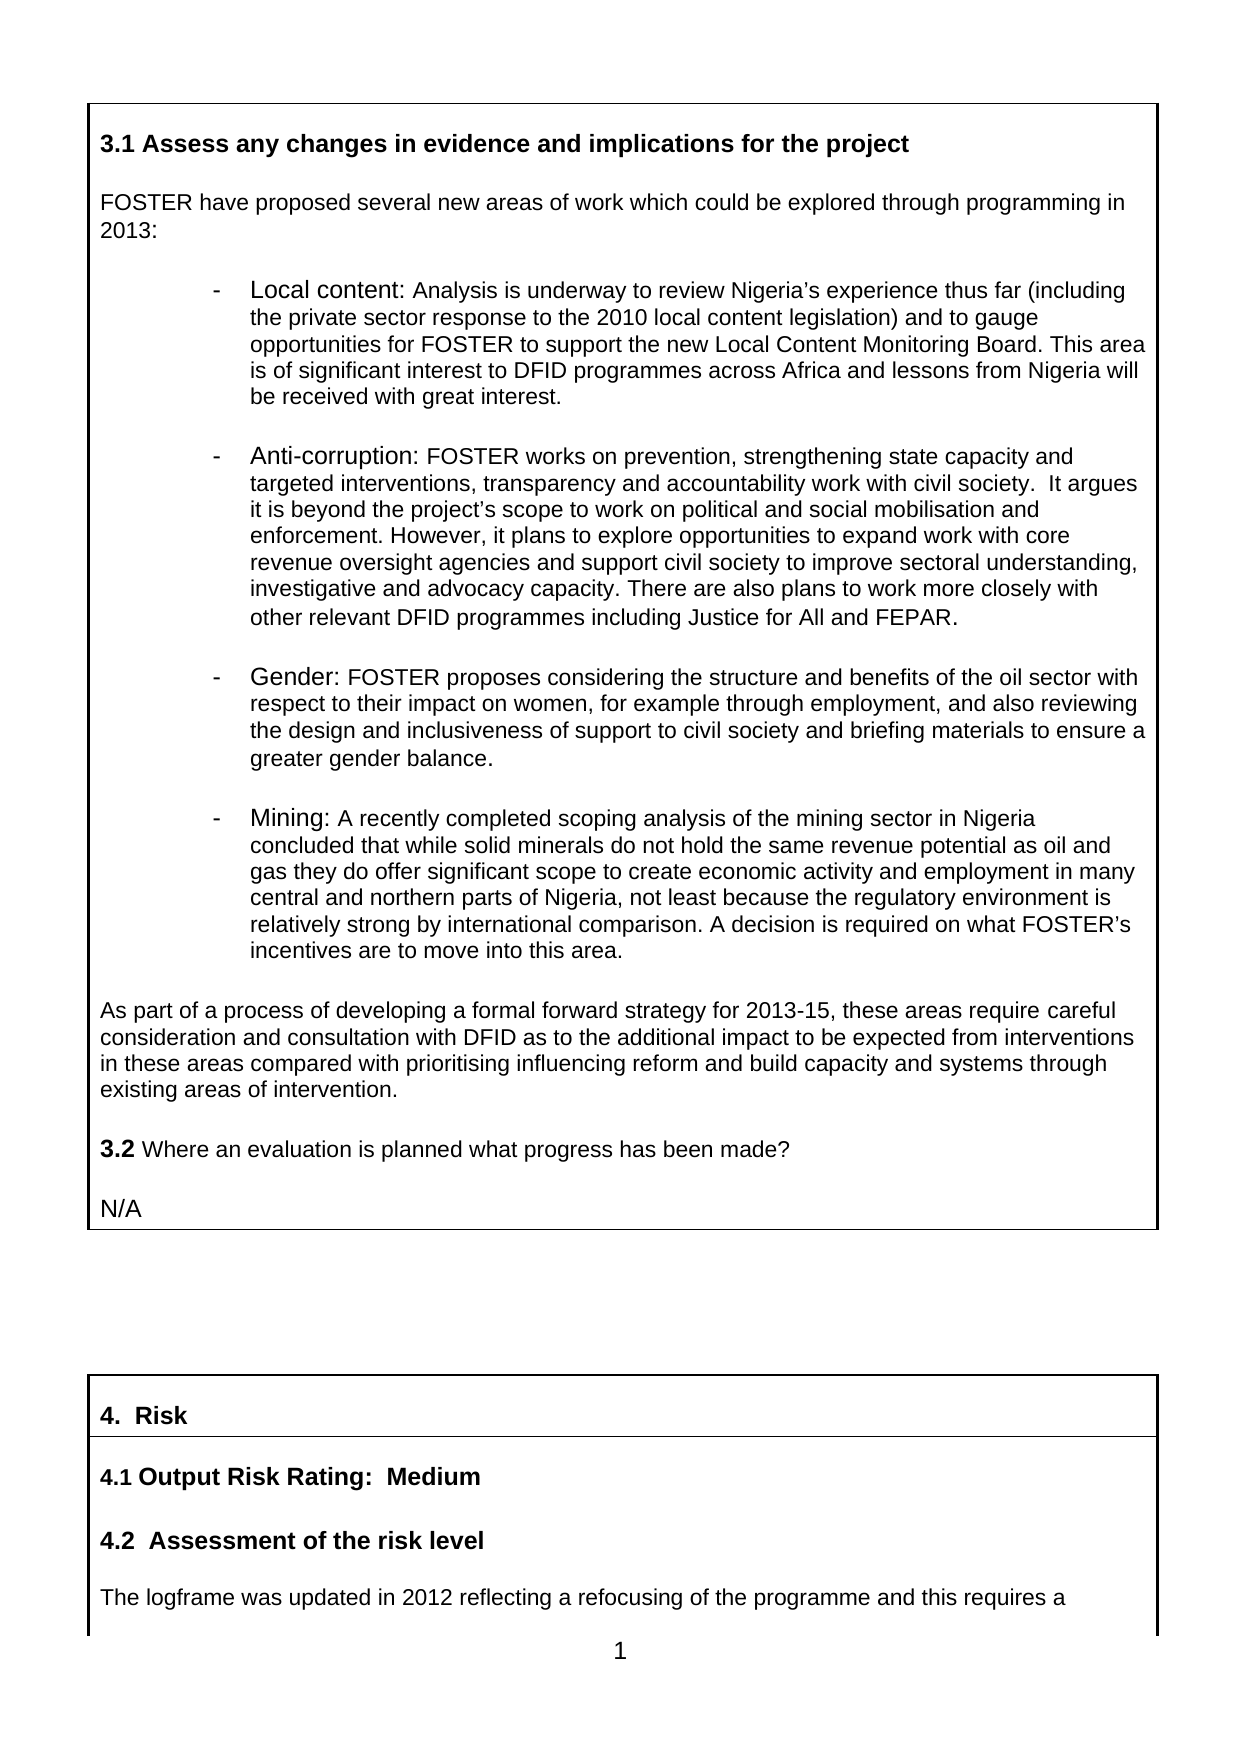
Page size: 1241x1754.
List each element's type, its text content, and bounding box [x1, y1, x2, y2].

table_header 4. Risk [90, 1376, 1156, 1436]
table_cell 3.1 Assess any changes in evidence and implications for the project FOSTER have proposed several new areas of work which could be explored through programming in 2013: Local content: Analysis is underway to review Nigeria’s experience thus far (including the private sector response to the 2010 local content legislation) and to gauge opportunities for FOSTER to support the new Local Content Monitoring Board. This area is of significant interest to DFID programmes across Africa and lessons from Nigeria will be received with great interest. Anti-corruption: FOSTER works on prevention, strengthening state capacity and targeted interventions, transparency and accountability work with civil society. It argues it is beyond the project’s scope to work on political and social mobilisation and enforcement. However, it plans to explore opportunities to expand work with core revenue oversight agencies and support civil society to improve sectoral understanding, investigative and advocacy capacity. There are also plans to work more closely with other relevant DFID programmes including Justice for All and FEPAR. Gender: FOSTER proposes considering the structure and benefits of the oil sector with respect to their impact on women, for example through employment, and also reviewing the design and inclusiveness of support to civil society and briefing materials to ensure a greater gender balance. Mining: A recently completed scoping analysis of the mining sector in Nigeria concluded that while solid minerals do not hold the same revenue potential as oil and gas they do offer significant scope to create economic activity and employment in many central and northern parts of Nigeria, not least because the regulatory environment is relatively strong by international comparison. A decision is required on what FOSTER’s incentives are to move into this area. As part of a process of developing a formal forward strategy for 2013-15, these areas require careful consideration and consultation with DFID as to the additional impact to be expected from interventions in these areas compared with prioritising influencing reform and build capacity and systems through existing areas of intervention. 3.2 Where an evaluation is planned what progress has been made? N/A [90, 104, 1156, 1229]
table_cell 4.1 Output Risk Rating: Medium 4.2 Assessment of the risk level The logframe was updated in 2012 reflecting a refocusing of the programme and this requires a [90, 1437, 1156, 1636]
